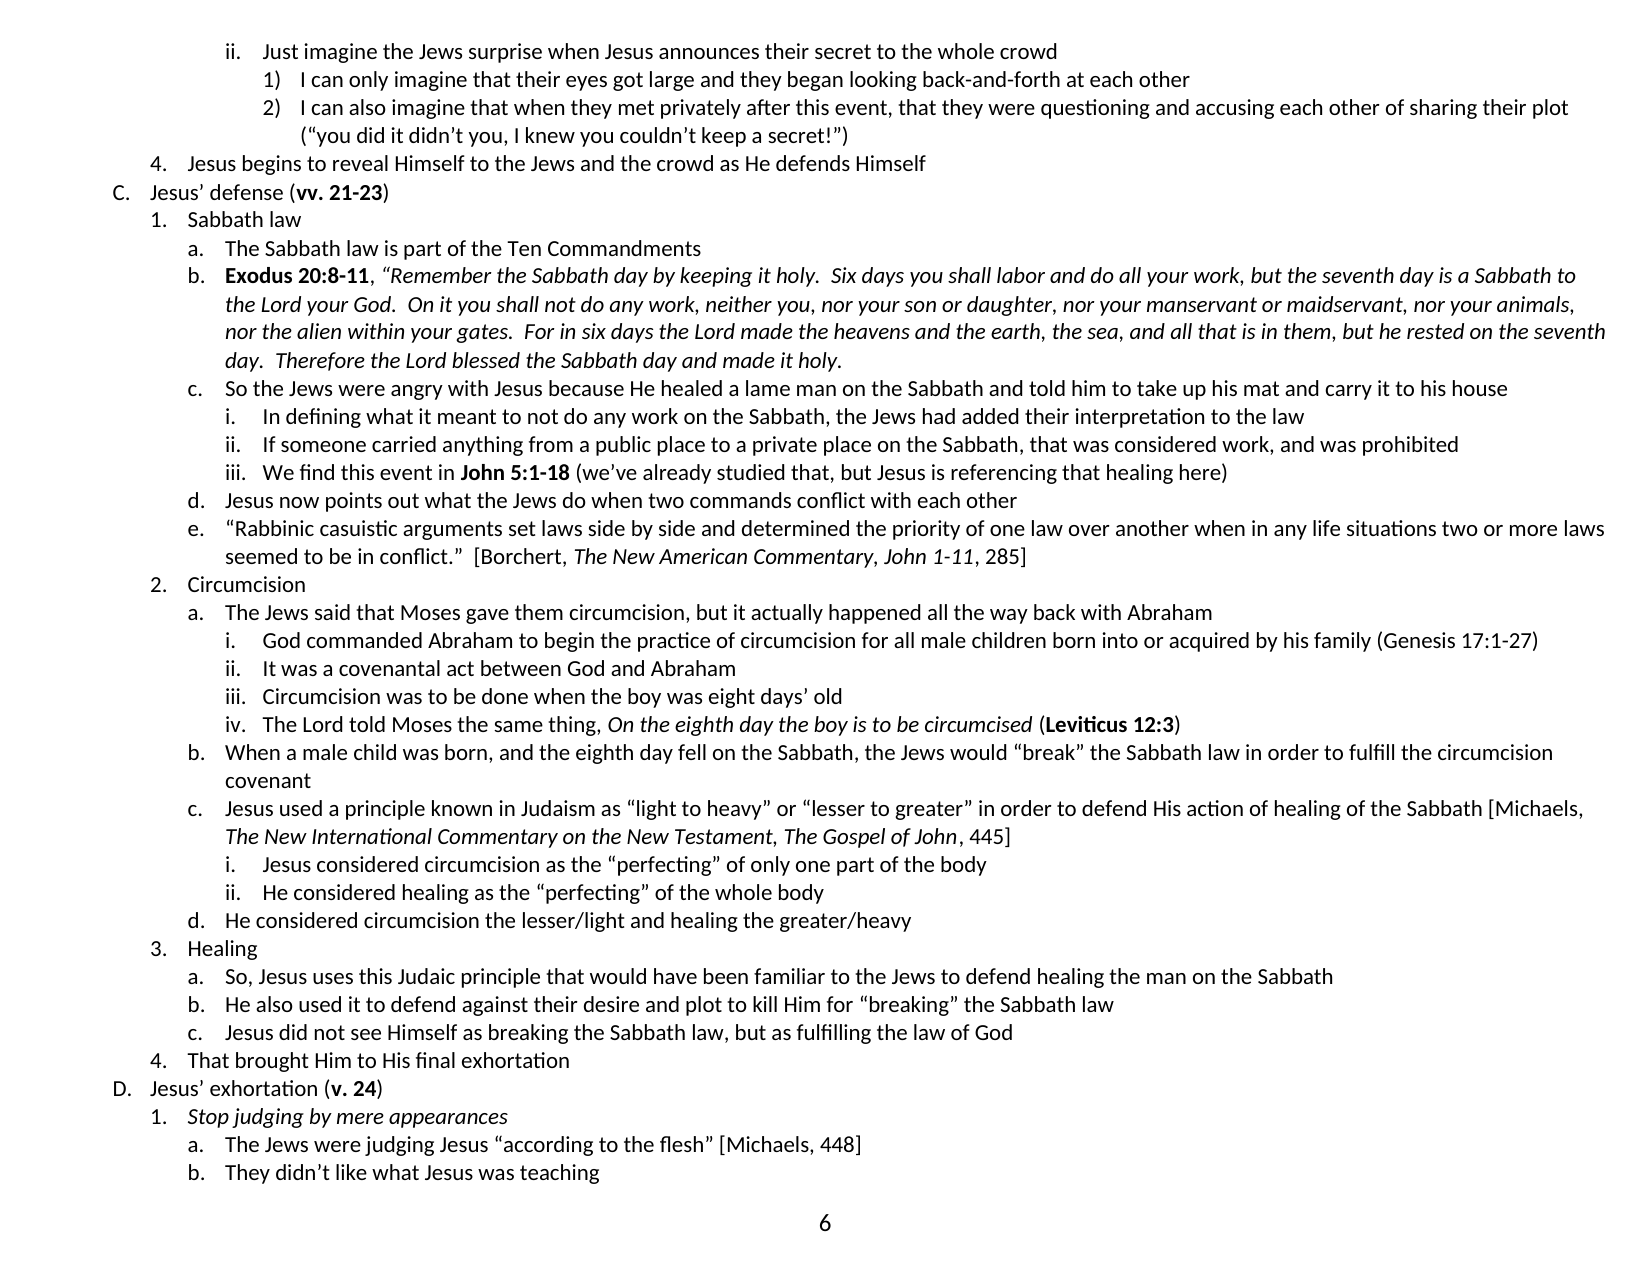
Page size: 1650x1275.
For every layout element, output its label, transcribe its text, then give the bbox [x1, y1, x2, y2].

list Jesus’ defense (vv. 21-23) [112, 178, 1612, 206]
list He considered healing as the “perfecting” of the whole body [225, 878, 1612, 906]
list The Jews were judging Jesus “according to the flesh” [Michaels, 448] [187, 1130, 1612, 1158]
list Jesus now points out what the Jews do when two commands conflict with each other [187, 486, 1612, 514]
list Jesus used a principle known in Judaism as “light to heavy” or “lesser to greater” in order to defend His action of healing of the Sabbath [Michaels, The New International Commentary on the New Testament, The Gospel of John, 445] [187, 794, 1612, 850]
list He considered circumcision the lesser/light and healing the greater/heavy [187, 906, 1612, 934]
list Sabbath law [150, 206, 1612, 234]
list God commanded Abraham to begin the practice of circumcision for all male children born into or acquired by his family (Genesis 17:1-27) [225, 626, 1612, 654]
list The Sabbath law is part of the Ten Commandments [187, 234, 1612, 262]
list So, Jesus uses this Judaic principle that would have been familiar to the Jews to defend healing the man on the Sabbath [187, 962, 1612, 990]
list That brought Him to His final exhortation [150, 1046, 1612, 1074]
list Jesus did not see Himself as breaking the Sabbath law, but as fulfilling the law of God [187, 1018, 1612, 1046]
list He also used it to defend against their desire and plot to kill Him for “breaking” the Sabbath law [187, 990, 1612, 1018]
list Circumcision was to be done when the boy was eight days’ old [225, 682, 1612, 710]
list If someone carried anything from a public place to a private place on the Sabbath, that was considered work, and was prohibited [225, 430, 1612, 458]
list So the Jews were angry with Jesus because He healed a lame man on the Sabbath and told him to take up his mat and carry it to his house [187, 374, 1612, 402]
list I can only imagine that their eyes got large and they began looking back-and-forth at each other [262, 66, 1612, 93]
list Jesus’ exhortation (v. 24) [112, 1074, 1612, 1102]
list Circumcision [150, 570, 1612, 598]
list Healing [150, 934, 1612, 962]
list Jesus begins to reveal Himself to the Jews and the crowd as He defends Himself [150, 149, 1612, 178]
list It was a covenantal act between God and Abraham [225, 654, 1612, 682]
list Jesus considered circumcision as the “perfecting” of only one part of the body [225, 850, 1612, 878]
list The Lord told Moses the same thing, On the eighth day the boy is to be circumcised (Leviticus 12:3) [225, 710, 1612, 738]
list The Jews said that Moses gave them circumcision, but it actually happened all the way back with Abraham [187, 598, 1612, 626]
list We find this event in John 5:1-18 (we’ve already studied that, but Jesus is referencing that healing here) [225, 458, 1612, 486]
list Stop judging by mere appearances [150, 1102, 1612, 1130]
list Exodus 20:8-11, “Remember the Sabbath day by keeping it holy. Six days you shall labor and do all your work, but the seventh day is a Sabbath to the Lord your God. On it you shall not do any work, neither you, nor your son or daughter, nor your manservant or maidservant, nor your animals, nor the alien within your gates. For in six days the Lord made the heavens and the earth, the sea, and all that is in them, but he rested on the seventh day. Therefore the Lord blessed the Sabbath day and made it holy. [187, 262, 1612, 374]
list In defining what it meant to not do any work on the Sabbath, the Jews had added their interpretation to the law [225, 402, 1612, 430]
list Just imagine the Jews surprise when Jesus announces their secret to the whole crowd [225, 37, 1612, 66]
list I can also imagine that when they met privately after this event, that they were questioning and accusing each other of sharing their plot (“you did it didn’t you, I knew you couldn’t keep a secret!”) [262, 93, 1612, 149]
list “Rabbinic casuistic arguments set laws side by side and determined the priority of one law over another when in any life situations two or more laws seemed to be in conflict.” [Borchert, The New American Commentary, John 1-11, 285] [187, 514, 1612, 570]
list They didn’t like what Jesus was teaching [187, 1158, 1612, 1186]
list When a male child was born, and the eighth day fell on the Sabbath, the Jews would “break” the Sabbath law in order to fulfill the circumcision covenant [187, 738, 1612, 794]
